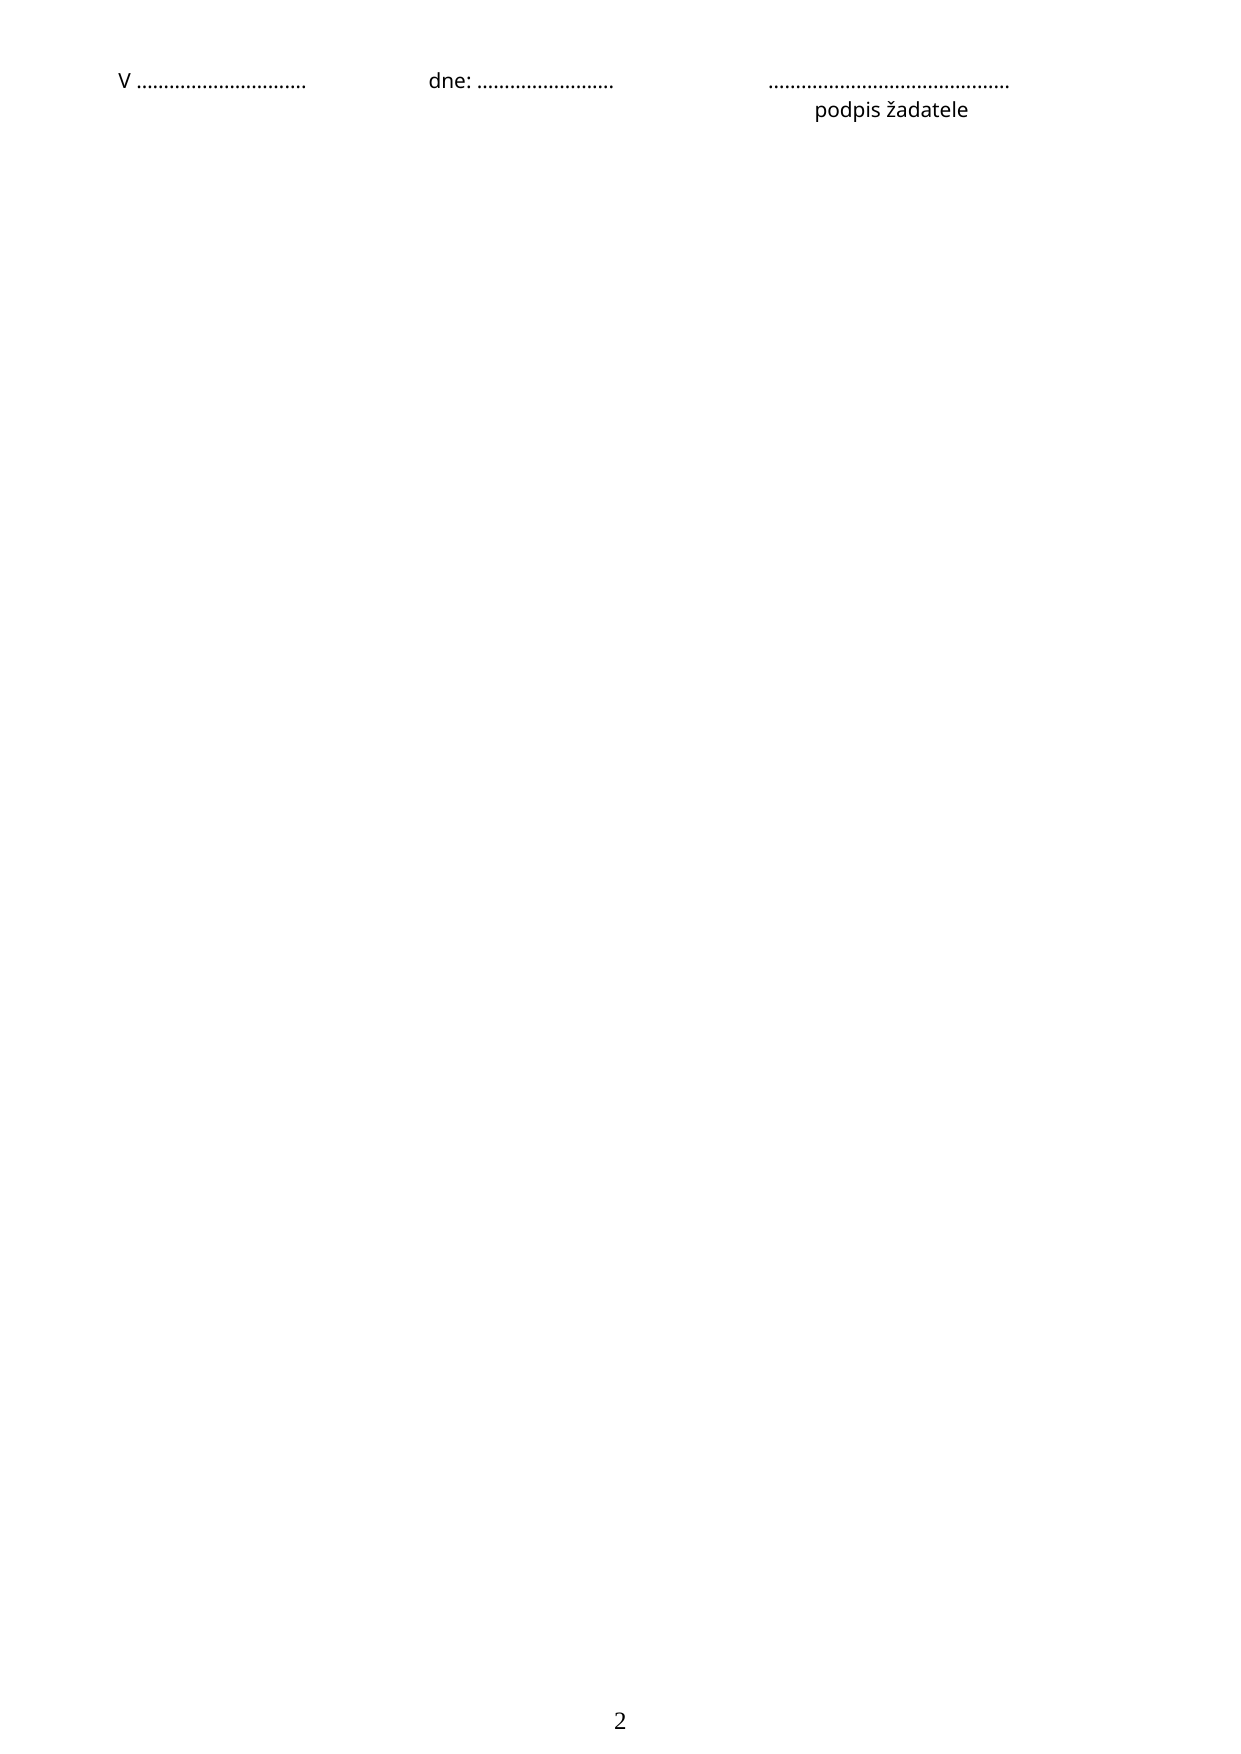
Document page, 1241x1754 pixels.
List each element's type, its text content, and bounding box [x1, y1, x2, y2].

text V …………………………. dne: ……………………. …….……….….……………..…… podpis žadatele [118, 66, 1122, 123]
